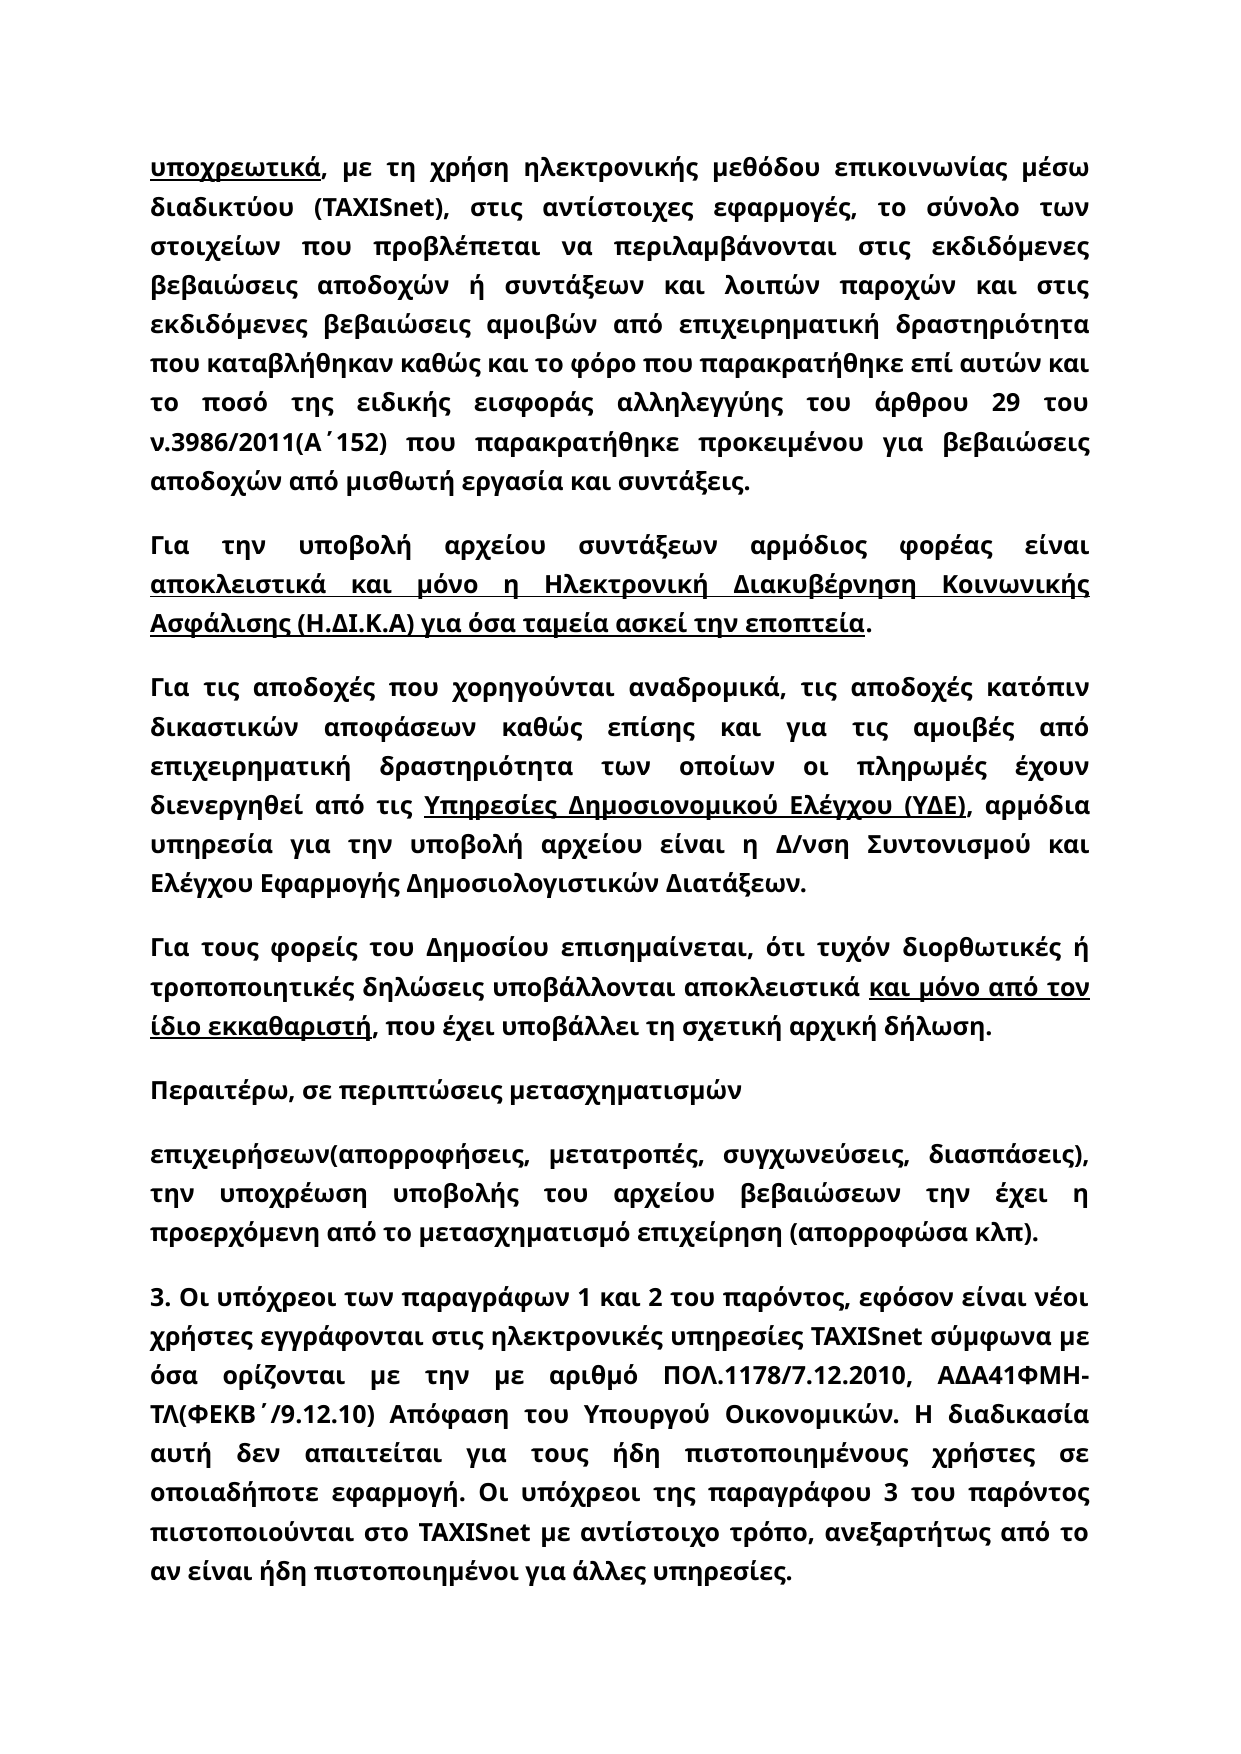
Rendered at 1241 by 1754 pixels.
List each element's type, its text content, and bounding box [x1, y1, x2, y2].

text υποχρεωτικά, με τη χρήση ηλεκτρονικής μεθόδου επικοινωνίας μέσω διαδικτύου (TAXISnet), στις αντίστοιχες εφαρμογές, το σύνολο των στοιχείων που προβλέπεται να περιλαμβάνονται στις εκδιδόμενες βεβαιώσεις αποδοχών ή συντάξεων και λοιπών παροχών και στις εκδιδόμενες βεβαιώσεις αμοιβών από επιχειρηματική δραστηριότητα που καταβλήθηκαν καθώς και το φόρο που παρακρατήθηκε επί αυτών και το ποσό της ειδικής εισφοράς αλληλεγγύης του άρθρου 29 του ν.3986/2011(Α΄152) που παρακρατήθηκε προκειμένου για βεβαιώσεις αποδοχών από μισθωτή εργασία και συντάξεις. [150, 150, 1090, 497]
text Περαιτέρω, σε περιπτώσεις μετασχηματισμών [150, 1072, 1090, 1107]
text Ασφάλισης (Η.ΔΙ.Κ.Α) για όσα ταμεία ασκεί την εποπτεία. [150, 597, 1090, 640]
text Για τους φορείς του Δημοσίου επισημαίνεται, ότι τυχόν διορθωτικές ή τροποποιητικές δηλώσεις υποβάλλονται αποκλειστικά και μόνο από τον ίδιο εκκαθαριστή, που έχει υποβάλλει τη σχετική αρχική δήλωση. [150, 930, 1090, 1042]
text Για την υποβολή αρχείου συντάξεων αρμόδιος φορέας είναι αποκλειστικά και μόνο η Ηλεκτρονική Διακυβέρνηση Κοινωνικής [150, 527, 1090, 596]
text 3. Οι υπόχρεοι των παραγράφων 1 και 2 του παρόντος, εφόσον είναι νέοι χρήστες εγγράφονται στις ηλεκτρονικές υπηρεσίες TAXISnet σύμφωνα με όσα ορίζονται με την με αριθμό ΠΟΛ.1178/7.12.2010, ΑΔΑ41ΦΜΗ- ΤΛ(ΦΕΚΒ΄/9.12.10) Απόφαση του Υπουργού Οικονομικών. Η διαδικασία αυτή δεν απαιτείται για τους ήδη πιστοποιημένους χρήστες σε οποιαδήποτε εφαρμογή. Οι υπόχρεοι της παραγράφου 3 του παρόντος πιστοποιούνται στο TAXISnet με αντίστοιχο τρόπο, ανεξαρτήτως από το αν είναι ήδη πιστοποιημένοι για άλλες υπηρεσίες. [150, 1279, 1090, 1587]
text επιχειρήσεων(απορροφήσεις, μετατροπές, συγχωνεύσεις, διασπάσεις), την υποχρέωση υποβολής του αρχείου βεβαιώσεων την έχει η προερχόμενη από το μετασχηματισμό επιχείρηση (απορροφώσα κλπ). [150, 1137, 1090, 1249]
text Για τις αποδοχές που χορηγούνται αναδρομικά, τις αποδοχές κατόπιν δικαστικών αποφάσεων καθώς επίσης και για τις αμοιβές από επιχειρηματική δραστηριότητα των οποίων οι πληρωμές έχουν διενεργηθεί από τις Υπηρεσίες Δημοσιονομικού Ελέγχου (ΥΔΕ), αρμόδια υπηρεσία για την υποβολή αρχείου είναι η Δ/νση Συντονισμού και Ελέγχου Εφαρμογής Δημοσιολογιστικών Διατάξεων. [150, 670, 1090, 900]
